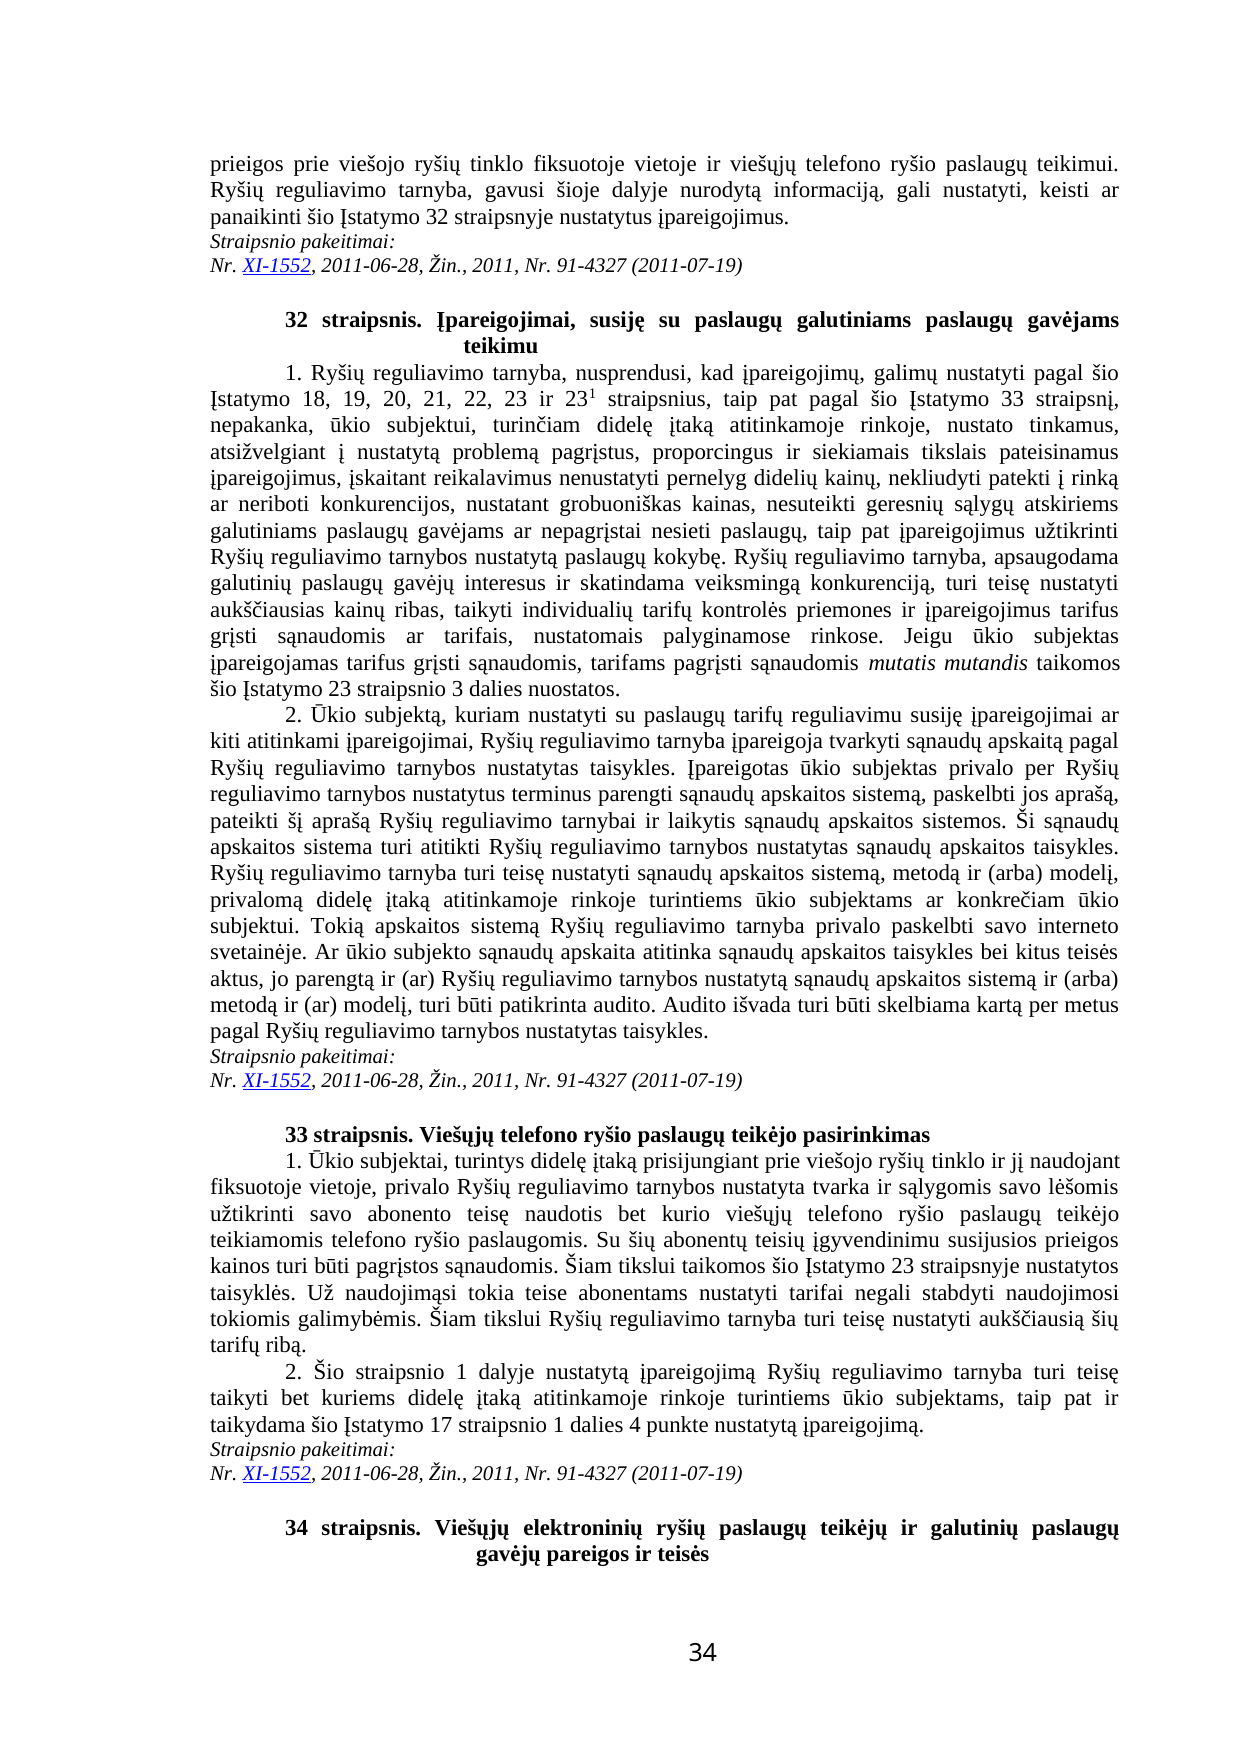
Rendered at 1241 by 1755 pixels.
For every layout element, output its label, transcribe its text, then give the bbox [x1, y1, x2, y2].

text Nr. XI-1552, 2011-06-28, Žin., 2011, Nr. 91-4327 (2011-07-19) [210, 1068, 1120, 1092]
text Nr. XI-1552, 2011-06-28, Žin., 2011, Nr. 91-4327 (2011-07-19) [210, 253, 1120, 277]
text Straipsnio pakeitimai: [210, 1044, 1120, 1068]
text Straipsnio pakeitimai: [210, 229, 1120, 253]
text prieigos prie viešojo ryšių tinklo fiksuotoje vietoje ir viešųjų telefono ryšio paslaugų teikimui. Ryšių reguliavimo tarnyba, gavusi šioje dalyje nurodytą informaciją, gali nustatyti, keisti ar panaikinti šio Įstatymo 32 straipsnyje nustatytus įpareigojimus. [210, 150, 1120, 229]
text 2. Šio straipsnio 1 dalyje nustatytą įpareigojimą Ryšių reguliavimo tarnyba turi teisę taikyti bet kuriems didelę įtaką atitinkamoje rinkoje turintiems ūkio subjektams, taip pat ir taikydama šio Įstatymo 17 straipsnio 1 dalies 4 punkte nustatytą įpareigojimą. [210, 1358, 1120, 1437]
text 2. Ūkio subjektą, kuriam nustatyti su paslaugų tarifų reguliavimu susiję įpareigojimai ar kiti atitinkami įpareigojimai, Ryšių reguliavimo tarnyba įpareigoja tvarkyti sąnaudų apskaitą pagal Ryšių reguliavimo tarnybos nustatytas taisykles. Įpareigotas ūkio subjektas privalo per Ryšių reguliavimo tarnybos nustatytus terminus parengti sąnaudų apskaitos sistemą, paskelbti jos aprašą, pateikti šį aprašą Ryšių reguliavimo tarnybai ir laikytis sąnaudų apskaitos sistemos. Ši sąnaudų apskaitos sistema turi atitikti Ryšių reguliavimo tarnybos nustatytas sąnaudų apskaitos taisykles. Ryšių reguliavimo tarnyba turi teisę nustatyti sąnaudų apskaitos sistemą, metodą ir (arba) modelį, privalomą didelę įtaką atitinkamoje rinkoje turintiems ūkio subjektams ar konkrečiam ūkio subjektui. Tokią apskaitos sistemą Ryšių reguliavimo tarnyba privalo paskelbti savo interneto svetainėje. Ar ūkio subjekto sąnaudų apskaita atitinka sąnaudų apskaitos taisykles bei kitus teisės aktus, jo parengtą ir (ar) Ryšių reguliavimo tarnybos nustatytą sąnaudų apskaitos sistemą ir (arba) metodą ir (ar) modelį, turi būti patikrinta audito. Audito išvada turi būti skelbiama kartą per metus pagal Ryšių reguliavimo tarnybos nustatytas taisykles. [210, 701, 1120, 1044]
text 34 straipsnis. Viešųjų elektroninių ryšių paslaugų teikėjų ir galutinių paslaugų gavėjų pareigos ir teisės [285, 1514, 1120, 1567]
text 1. Ryšių reguliavimo tarnyba, nusprendusi, kad įpareigojimų, galimų nustatyti pagal šio Įstatymo 18, 19, 20, 21, 22, 23 ir 231 straipsnius, taip pat pagal šio Įstatymo 33 straipsnį, nepakanka, ūkio subjektui, turinčiam didelę įtaką atitinkamoje rinkoje, nustato tinkamus, atsižvelgiant į nustatytą problemą pagrįstus, proporcingus ir siekiamais tikslais pateisinamus įpareigojimus, įskaitant reikalavimus nenustatyti pernelyg didelių kainų, nekliudyti patekti į rinką ar neriboti konkurencijos, nustatant grobuoniškas kainas, nesuteikti geresnių sąlygų atskiriems galutiniams paslaugų gavėjams ar nepagrįstai nesieti paslaugų, taip pat įpareigojimus užtikrinti Ryšių reguliavimo tarnybos nustatytą paslaugų kokybę. Ryšių reguliavimo tarnyba, apsaugodama galutinių paslaugų gavėjų interesus ir skatindama veiksmingą konkurenciją, turi teisę nustatyti aukščiausias kainų ribas, taikyti individualių tarifų kontrolės priemones ir įpareigojimus tarifus grįsti sąnaudomis ar tarifais, nustatomais palyginamose rinkose. Jeigu ūkio subjektas įpareigojamas tarifus grįsti sąnaudomis, tarifams pagrįsti sąnaudomis mutatis mutandis taikomos šio Įstatymo 23 straipsnio 3 dalies nuostatos. [210, 359, 1120, 701]
text Nr. XI-1552, 2011-06-28, Žin., 2011, Nr. 91-4327 (2011-07-19) [210, 1461, 1120, 1485]
text 33 straipsnis. Viešųjų telefono ryšio paslaugų teikėjo pasirinkimas [210, 1121, 1120, 1147]
text Straipsnio pakeitimai: [210, 1437, 1120, 1461]
text 32 straipsnis. Įpareigojimai, susiję su paslaugų galutiniams paslaugų gavėjams teikimu [285, 306, 1120, 359]
text 1. Ūkio subjektai, turintys didelę įtaką prisijungiant prie viešojo ryšių tinklo ir jį naudojant fiksuotoje vietoje, privalo Ryšių reguliavimo tarnybos nustatyta tvarka ir sąlygomis savo lėšomis užtikrinti savo abonento teisę naudotis bet kurio viešųjų telefono ryšio paslaugų teikėjo teikiamomis telefono ryšio paslaugomis. Su šių abonentų teisių įgyvendinimu susijusios prieigos kainos turi būti pagrįstos sąnaudomis. Šiam tikslui taikomos šio Įstatymo 23 straipsnyje nustatytos taisyklės. Už naudojimąsi tokia teise abonentams nustatyti tarifai negali stabdyti naudojimosi tokiomis galimybėmis. Šiam tikslui Ryšių reguliavimo tarnyba turi teisę nustatyti aukščiausią šių tarifų ribą. [210, 1147, 1120, 1358]
